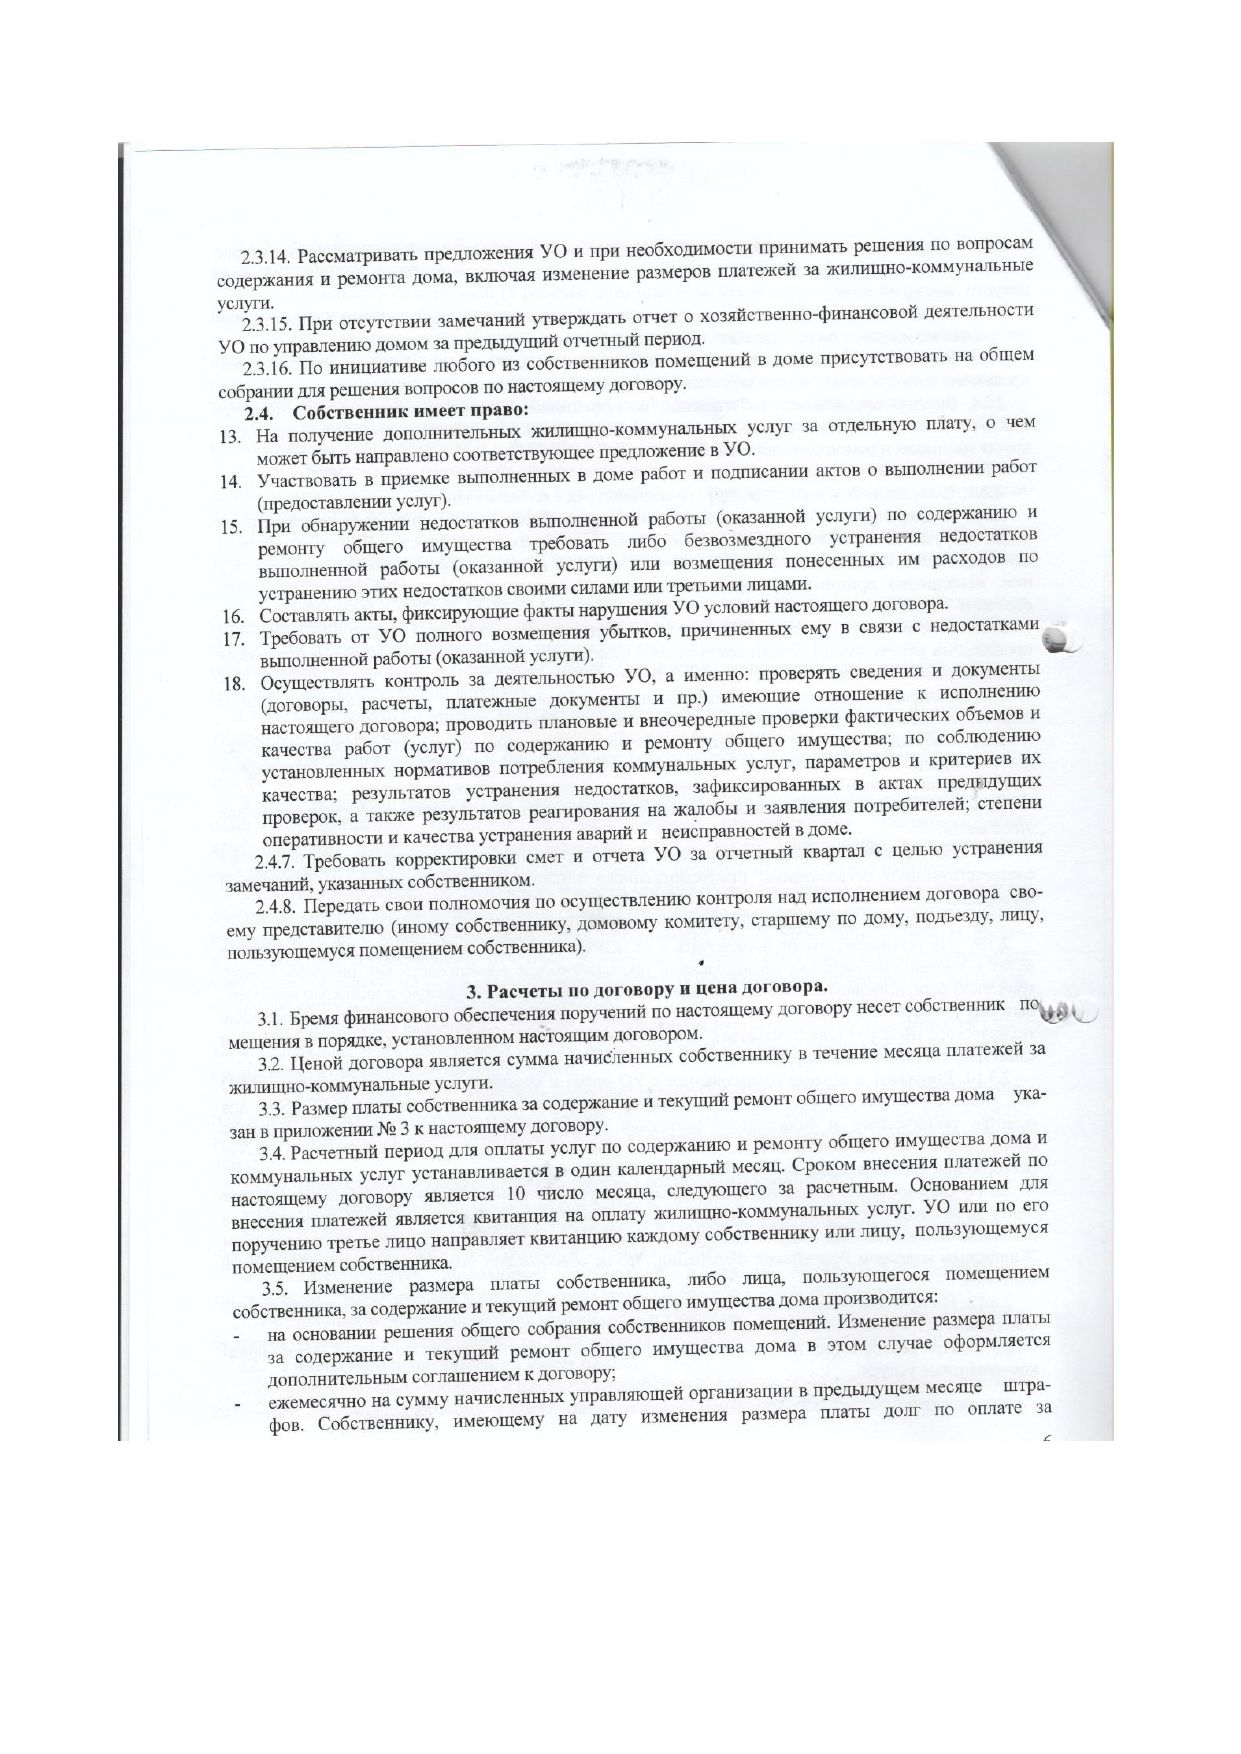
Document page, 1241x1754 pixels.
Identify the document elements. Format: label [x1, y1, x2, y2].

picture [118, 142, 1123, 1441]
